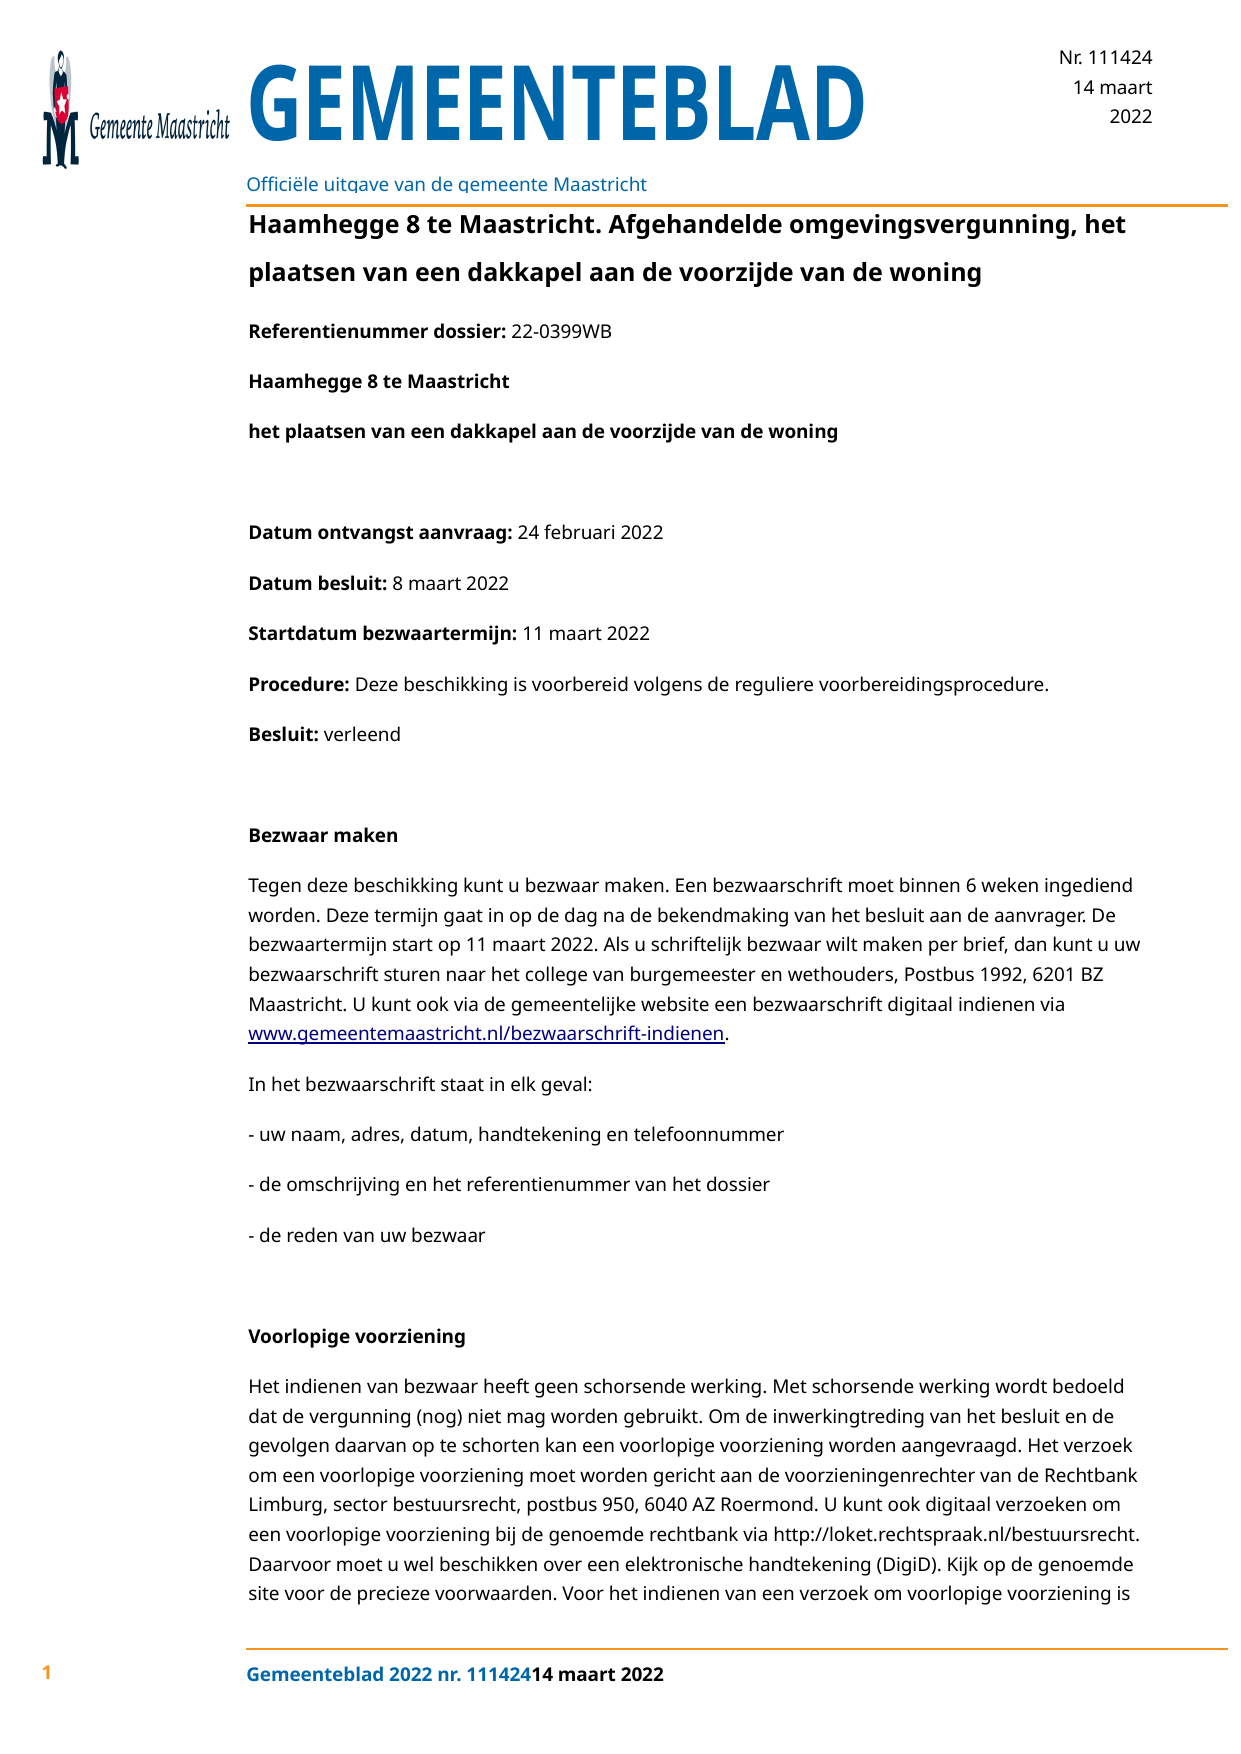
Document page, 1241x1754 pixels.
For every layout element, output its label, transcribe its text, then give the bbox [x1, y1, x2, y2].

text Procedure: Deze beschikking is voorbereid volgens de reguliere voorbereidingsprocedure. [248, 671, 1152, 697]
text Haamhegge 8 te Maastricht [248, 368, 1152, 394]
text - de omschrijving en het referentienummer van het dossier [248, 1172, 1152, 1197]
text Startdatum bezwaartermijn: 11 maart 2022 [248, 620, 1152, 646]
text Voorlopige voorziening [248, 1323, 1152, 1349]
text - de reden van uw bezwaar [248, 1222, 1152, 1248]
text - uw naam, adres, datum, handtekening en telefoonnummer [248, 1121, 1152, 1147]
text het plaatsen van een dakkapel aan de voorzijde van de woning [248, 419, 1152, 444]
text Het indienen van bezwaar heeft geen schorsende werking. Met schorsende werking wordt bedoeld dat de vergunning (nog) niet mag worden gebruikt. Om de inwerkingtreding van het besluit en de gevolgen daarvan op te schorten kan een voorlopige voorziening worden aangevraagd. Het verzoek om een voorlopige voorziening moet worden gericht aan de voorzieningenrechter van de Rechtbank Limburg, sector bestuursrecht, postbus 950, 6040 AZ Roermond. U kunt ook digitaal verzoeken om een voorlopige voorziening bij de genoemde rechtbank via http://loket.rechtspraak.nl/bestuursrecht. Daarvoor moet u wel beschikken over een elektronische handtekening (DigiD). Kijk op de genoemde site voor de precieze voorwaarden. Voor het indienen van een verzoek om voorlopige voorziening is [248, 1373, 1152, 1606]
text Referentienummer dossier: 22-0399WB [248, 318, 1152, 344]
text Datum besluit: 8 maart 2022 [248, 570, 1152, 596]
text Haamhegge 8 te Maastricht. Afgehandelde omgevingsvergunning, het plaatsen van een dakkapel aan de voorzijde van de woning [248, 207, 1152, 288]
picture [41, 47, 231, 172]
text Bezwaar maken [248, 822, 1152, 848]
text Besluit: verleend [248, 721, 1152, 747]
text In het bezwaarschrift staat in elk geval: [248, 1071, 1152, 1097]
text Datum ontvangst aanvraag: 24 februari 2022 [248, 519, 1152, 545]
text Tegen deze beschikking kunt u bezwaar maken. Een bezwaarschrift moet binnen 6 weken ingediend worden. Deze termijn gaat in op de dag na de bekendmaking van het besluit aan de aanvrager. De bezwaartermijn start op 11 maart 2022. Als u schriftelijk bezwaar wilt maken per brief, dan kunt u uw bezwaarschrift sturen naar het college van burgemeester en wethouders, Postbus 1992, 6201 BZ Maastricht. U kunt ook via de gemeentelijke website een bezwaarschrift digitaal indienen via www.gemeentemaastricht.nl/bezwaarschrift-indienen. [248, 872, 1152, 1046]
